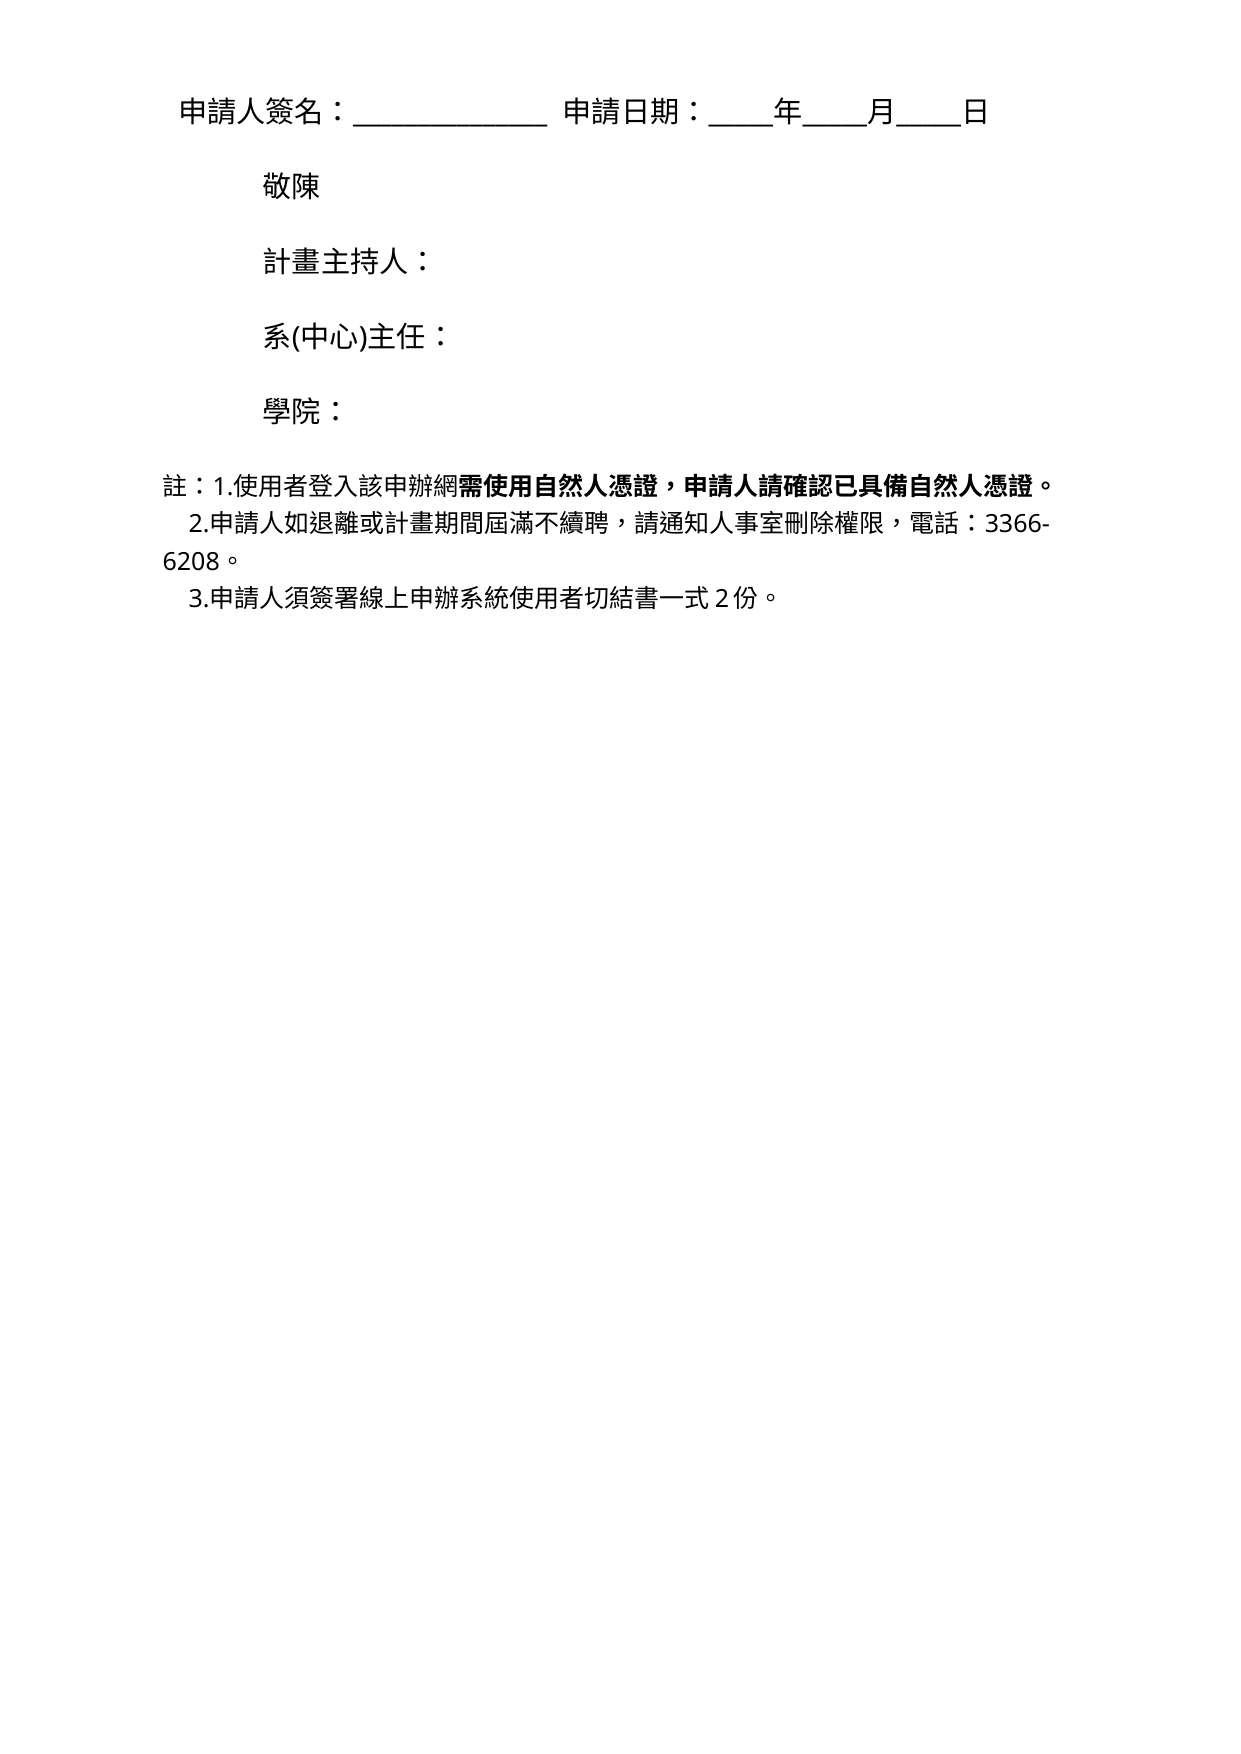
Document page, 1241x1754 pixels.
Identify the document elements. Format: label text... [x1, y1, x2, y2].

text 計畫主持人： [262, 222, 1122, 297]
text 申請人簽名：_______________ 申請日期：_____年_____月_____日 [163, 72, 1122, 147]
text 3.申請人須簽署線上申辦系統使用者切結書一式2份。 [162, 578, 1122, 616]
text 敬陳 [262, 147, 1122, 222]
text 學院： [262, 372, 1122, 447]
text 系(中心)主任： [262, 297, 1122, 372]
text 註：1.使用者登入該申辦網需使用自然人憑證，申請人請確認已具備自然人憑證。 [162, 466, 1122, 503]
text 2.申請人如退離或計畫期間屆滿不續聘，請通知人事室刪除權限，電話：3366-6208。 [162, 503, 1122, 578]
